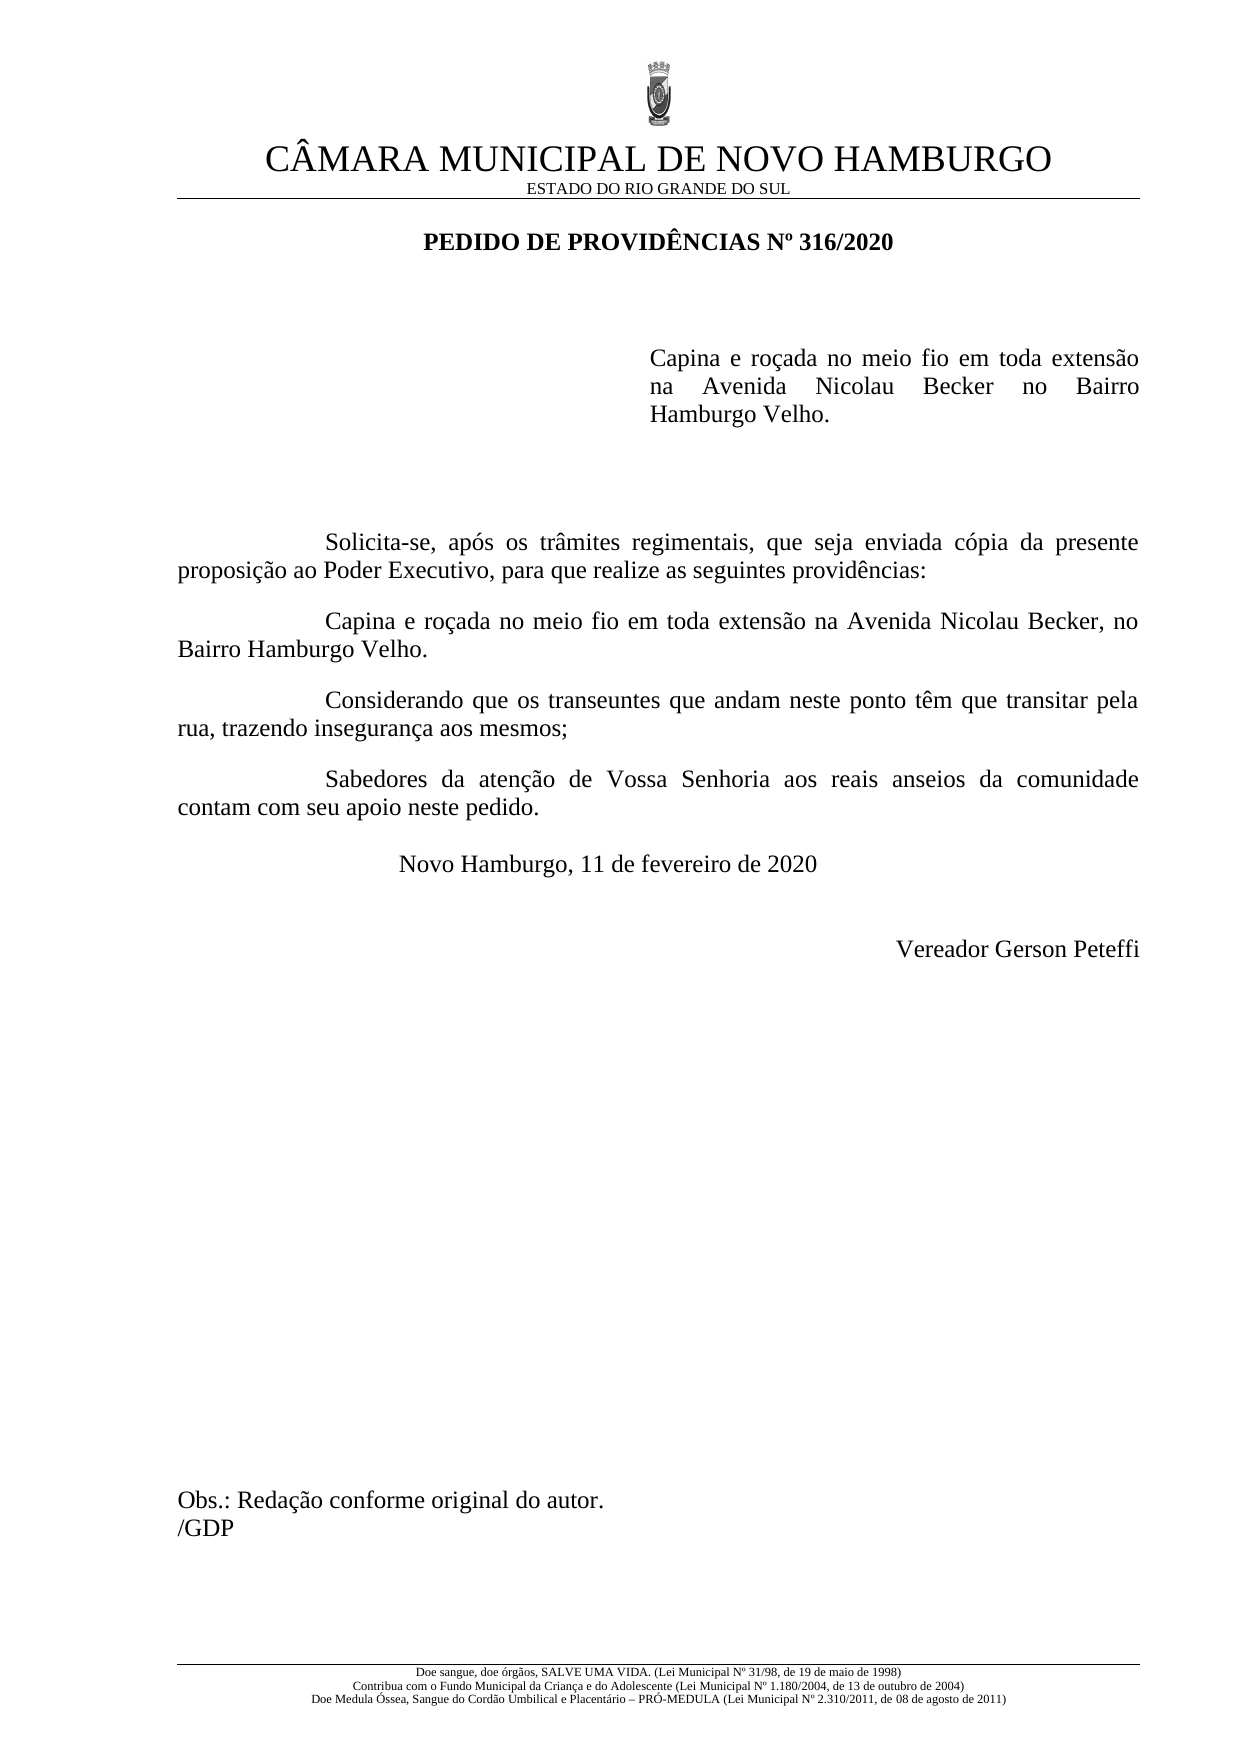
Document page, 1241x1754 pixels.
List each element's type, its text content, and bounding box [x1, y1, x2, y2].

text Sabedores da atenção de Vossa Senhoria aos reais anseios da comunidade contam com seu apoio neste pedido. [177, 765, 1140, 820]
text Obs.: Redação conforme original do autor. [177, 1486, 1140, 1514]
text Novo Hamburgo, 11 de fevereiro de 2020 [177, 850, 1140, 877]
text Solicita-se, após os trâmites regimentais, que seja enviada cópia da presente proposição ao Poder Executivo, para que realize as seguintes providências: [177, 528, 1140, 583]
text PEDIDO DE PROVIDÊNCIAS Nº 316/2020 [177, 228, 1140, 256]
text Vereador Gerson Peteffi [177, 935, 1140, 962]
text Considerando que os transeuntes que andam neste ponto têm que transitar pela rua, trazendo insegurança aos mesmos; [177, 686, 1140, 741]
text Capina e roçada no meio fio em toda extensão na Avenida Nicolau Becker, no Bairro Hamburgo Velho. [177, 607, 1140, 662]
text /GDP [177, 1514, 1140, 1542]
text Capina e roçada no meio fio em toda extensão na Avenida Nicolau Becker no Bairro Hamburgo Velho. [649, 344, 1140, 428]
